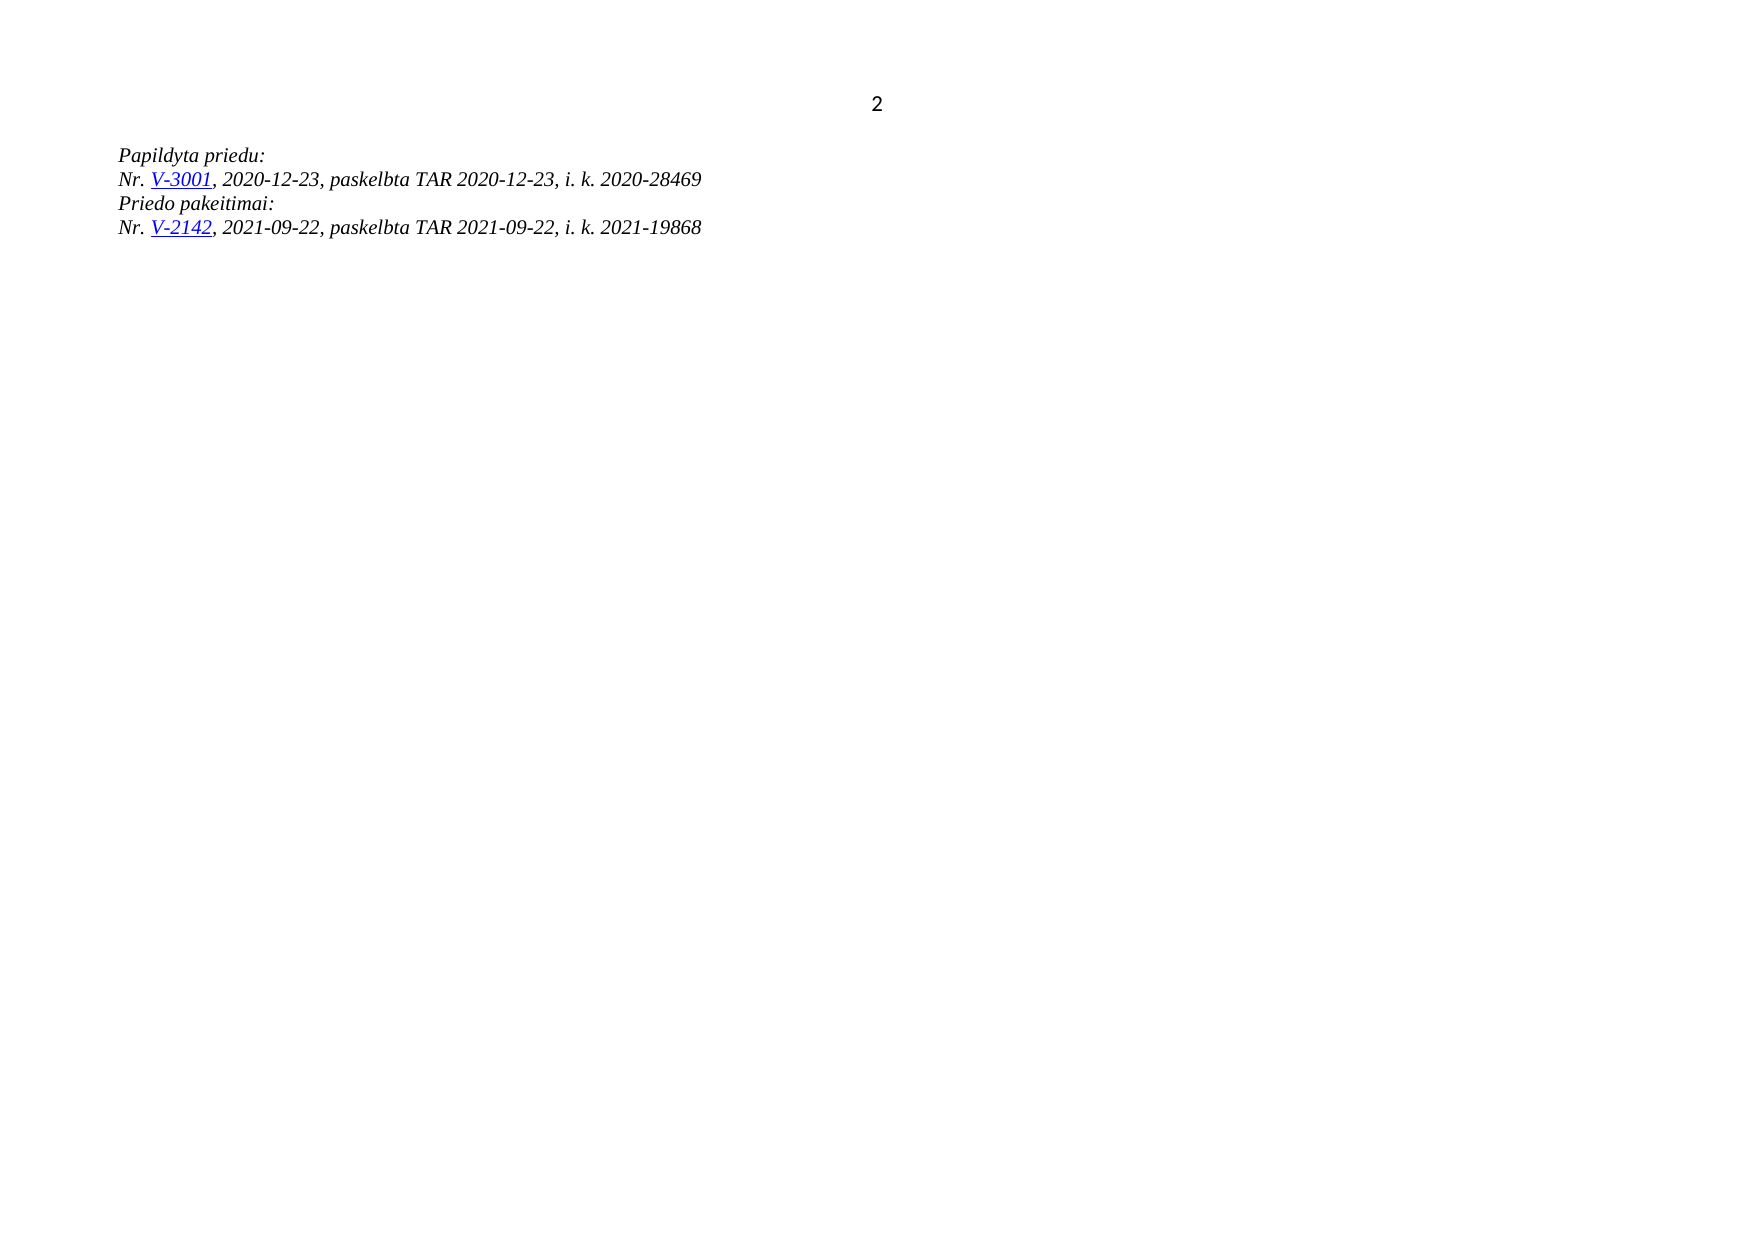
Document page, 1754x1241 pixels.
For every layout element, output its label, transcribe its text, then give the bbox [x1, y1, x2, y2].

text Nr. V-3001, 2020-12-23, paskelbta TAR 2020-12-23, i. k. 2020-28469 [118, 167, 1636, 191]
text Priedo pakeitimai: [118, 191, 1636, 215]
text Papildyta priedu: [118, 143, 1636, 167]
text Nr. V-2142, 2021-09-22, paskelbta TAR 2021-09-22, i. k. 2021-19868 [118, 215, 1636, 239]
